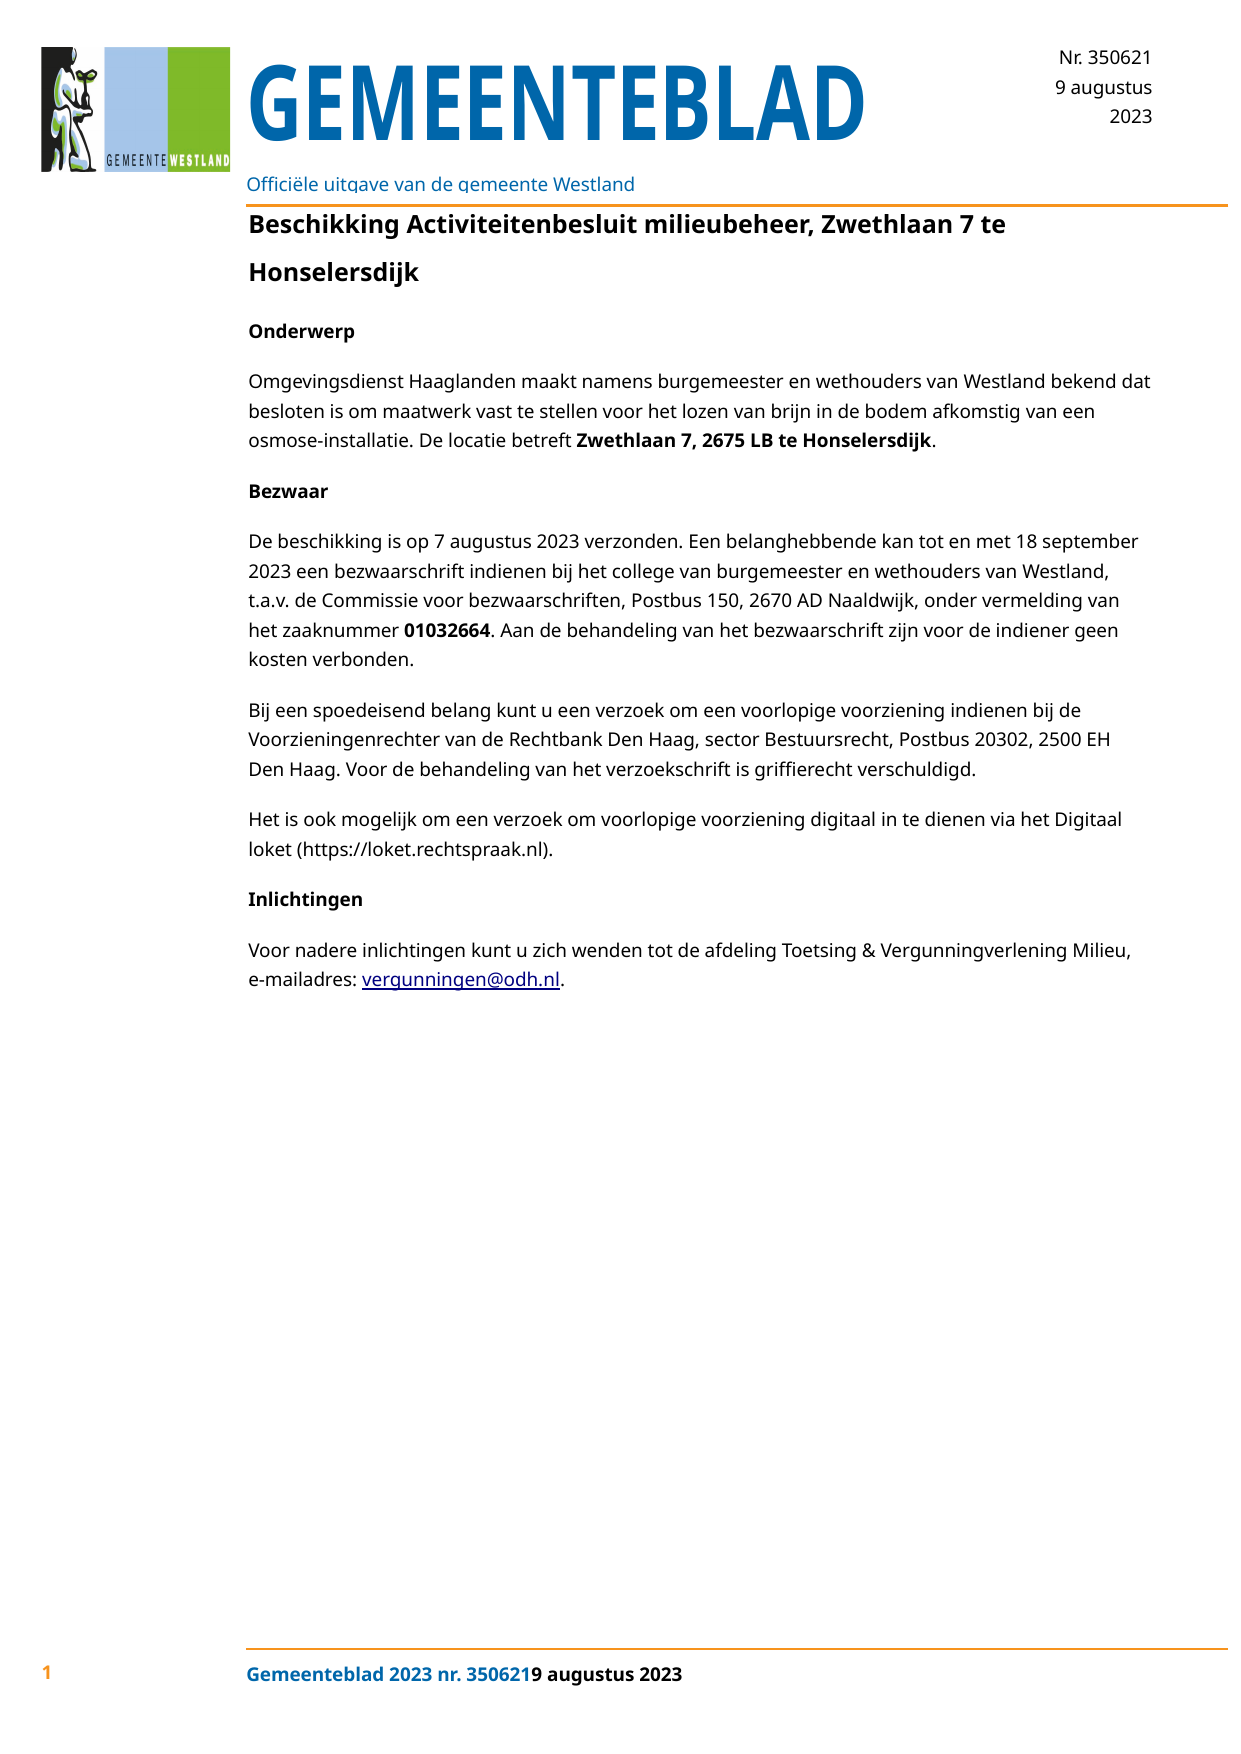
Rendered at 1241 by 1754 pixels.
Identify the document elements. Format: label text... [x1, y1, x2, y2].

text Inlichtingen [248, 887, 1152, 912]
text Omgevingsdienst Haaglanden maakt namens burgemeester en wethouders van Westland bekend dat besloten is om maatwerk vast te stellen voor het lozen van brijn in de bodem afkomstig van een osmose-installatie. De locatie betreft Zwethlaan 7, 2675 LB te Honselersdijk. [248, 368, 1152, 453]
text De beschikking is op 7 augustus 2023 verzonden. Een belanghebbende kan tot en met 18 september 2023 een bezwaarschrift indienen bij het college van burgemeester en wethouders van Westland, t.a.v. de Commissie voor bezwaarschriften, Postbus 150, 2670 AD Naaldwijk, onder vermelding van het zaaknummer 01032664. Aan de behandeling van het bezwaarschrift zijn voor de indiener geen kosten verbonden. [248, 528, 1152, 672]
text Het is ook mogelijk om een verzoek om voorlopige voorziening digitaal in te dienen via het Digitaal loket (https://loket.rechtspraak.nl). [248, 807, 1152, 862]
text Beschikking Activiteitenbesluit milieubeheer, Zwethlaan 7 te Honselersdijk [248, 207, 1152, 288]
text Bezwaar [248, 478, 1152, 504]
text Bij een spoedeisend belang kunt u een verzoek om een voorlopige voorziening indienen bij de Voorzieningenrechter van de Rechtbank Den Haag, sector Bestuursrecht, Postbus 20302, 2500 EH Den Haag. Voor de behandeling van het verzoekschrift is griffierecht verschuldigd. [248, 697, 1152, 782]
picture [41, 47, 231, 172]
text Voor nadere inlichtingen kunt u zich wenden tot de afdeling Toetsing & Vergunningverlening Milieu, e-mailadres: vergunningen@odh.nl. [248, 937, 1152, 992]
text Onderwerp [248, 318, 1152, 344]
